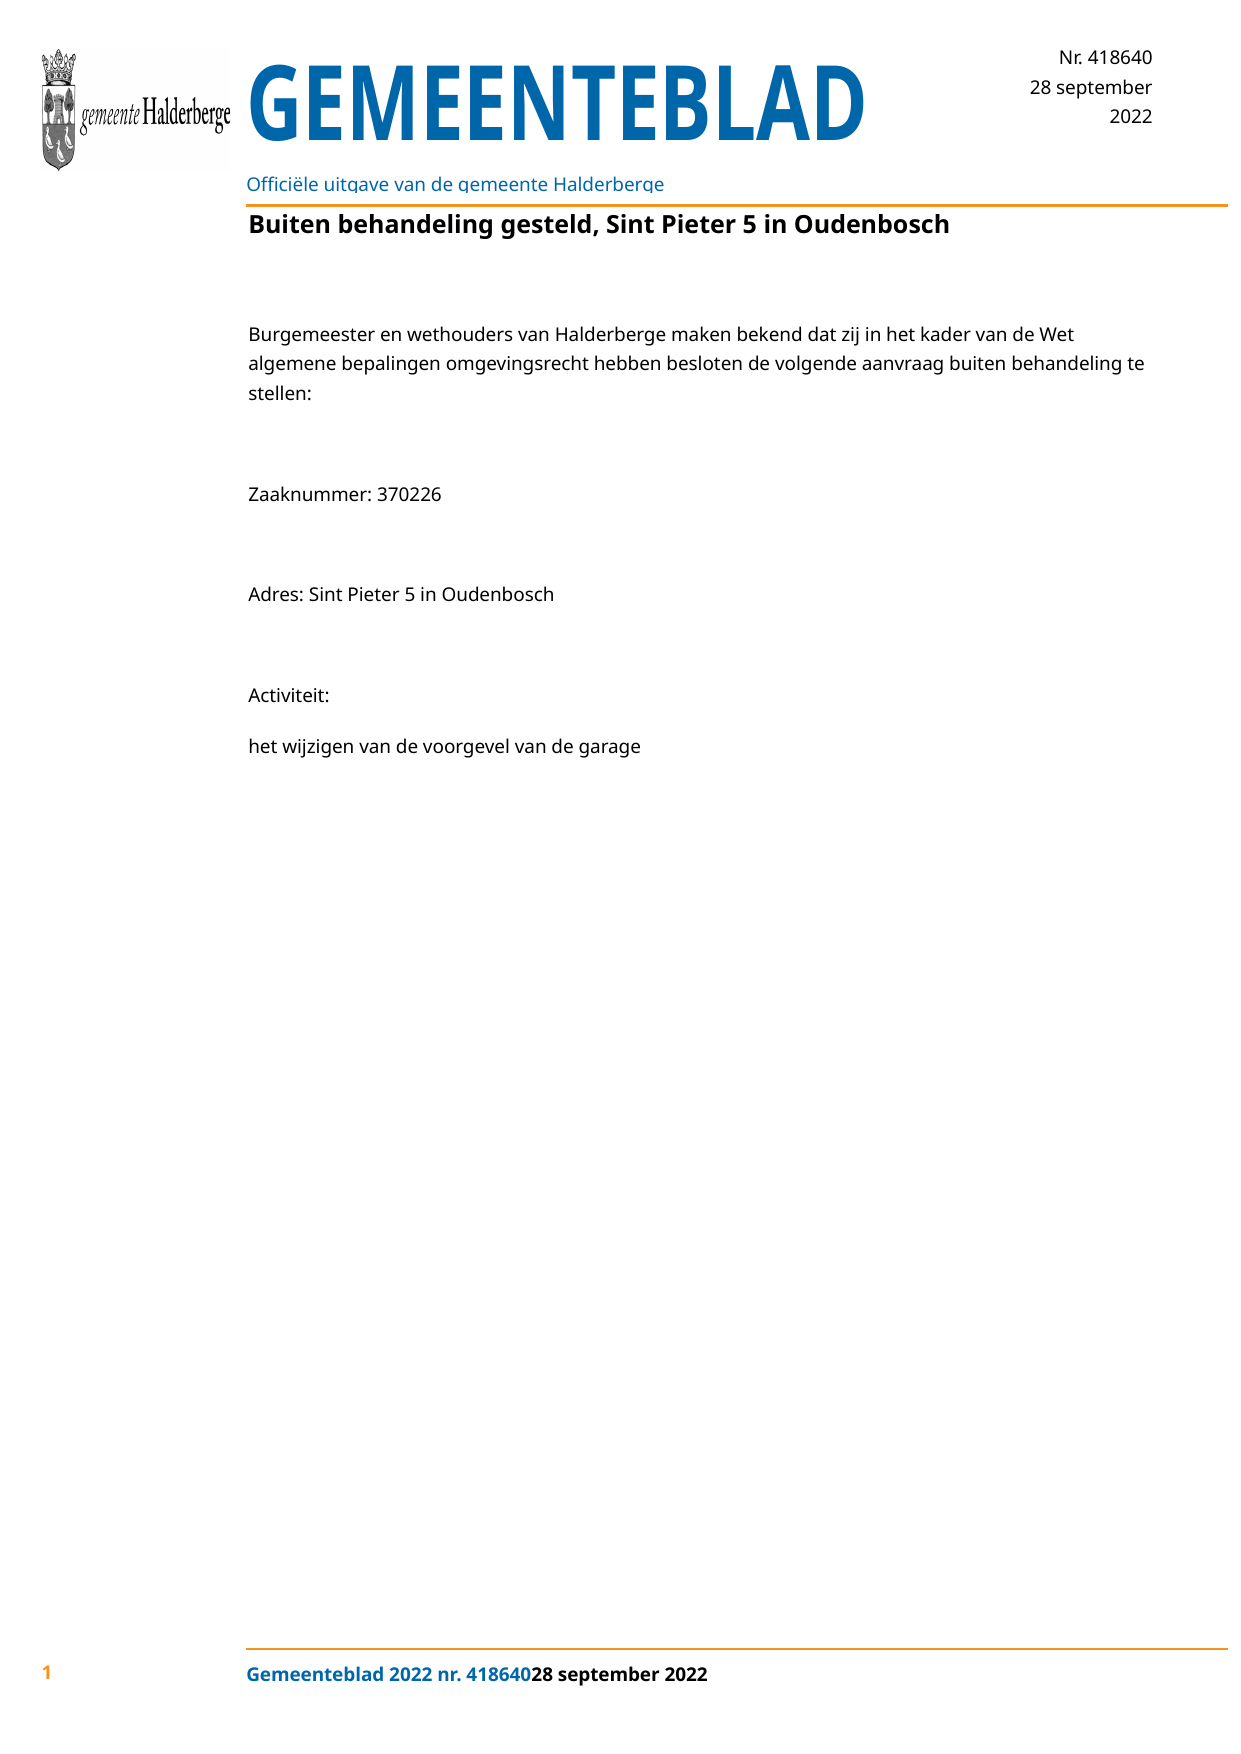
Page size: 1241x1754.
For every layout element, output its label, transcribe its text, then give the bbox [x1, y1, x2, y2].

text Zaaknummer: 370226 [248, 481, 1152, 506]
picture [41, 47, 231, 172]
text Burgemeester en wethouders van Halderberge maken bekend dat zij in het kader van de Wet algemene bepalingen omgevingsrecht hebben besloten de volgende aanvraag buiten behandeling te stellen: [248, 321, 1152, 406]
text Buiten behandeling gesteld, Sint Pieter 5 in Oudenbosch [248, 207, 1152, 241]
text Activiteit: [248, 682, 1152, 708]
text Adres: Sint Pieter 5 in Oudenbosch [248, 582, 1152, 607]
table_header het wijzigen van de voorgevel van de garage [248, 733, 1152, 759]
